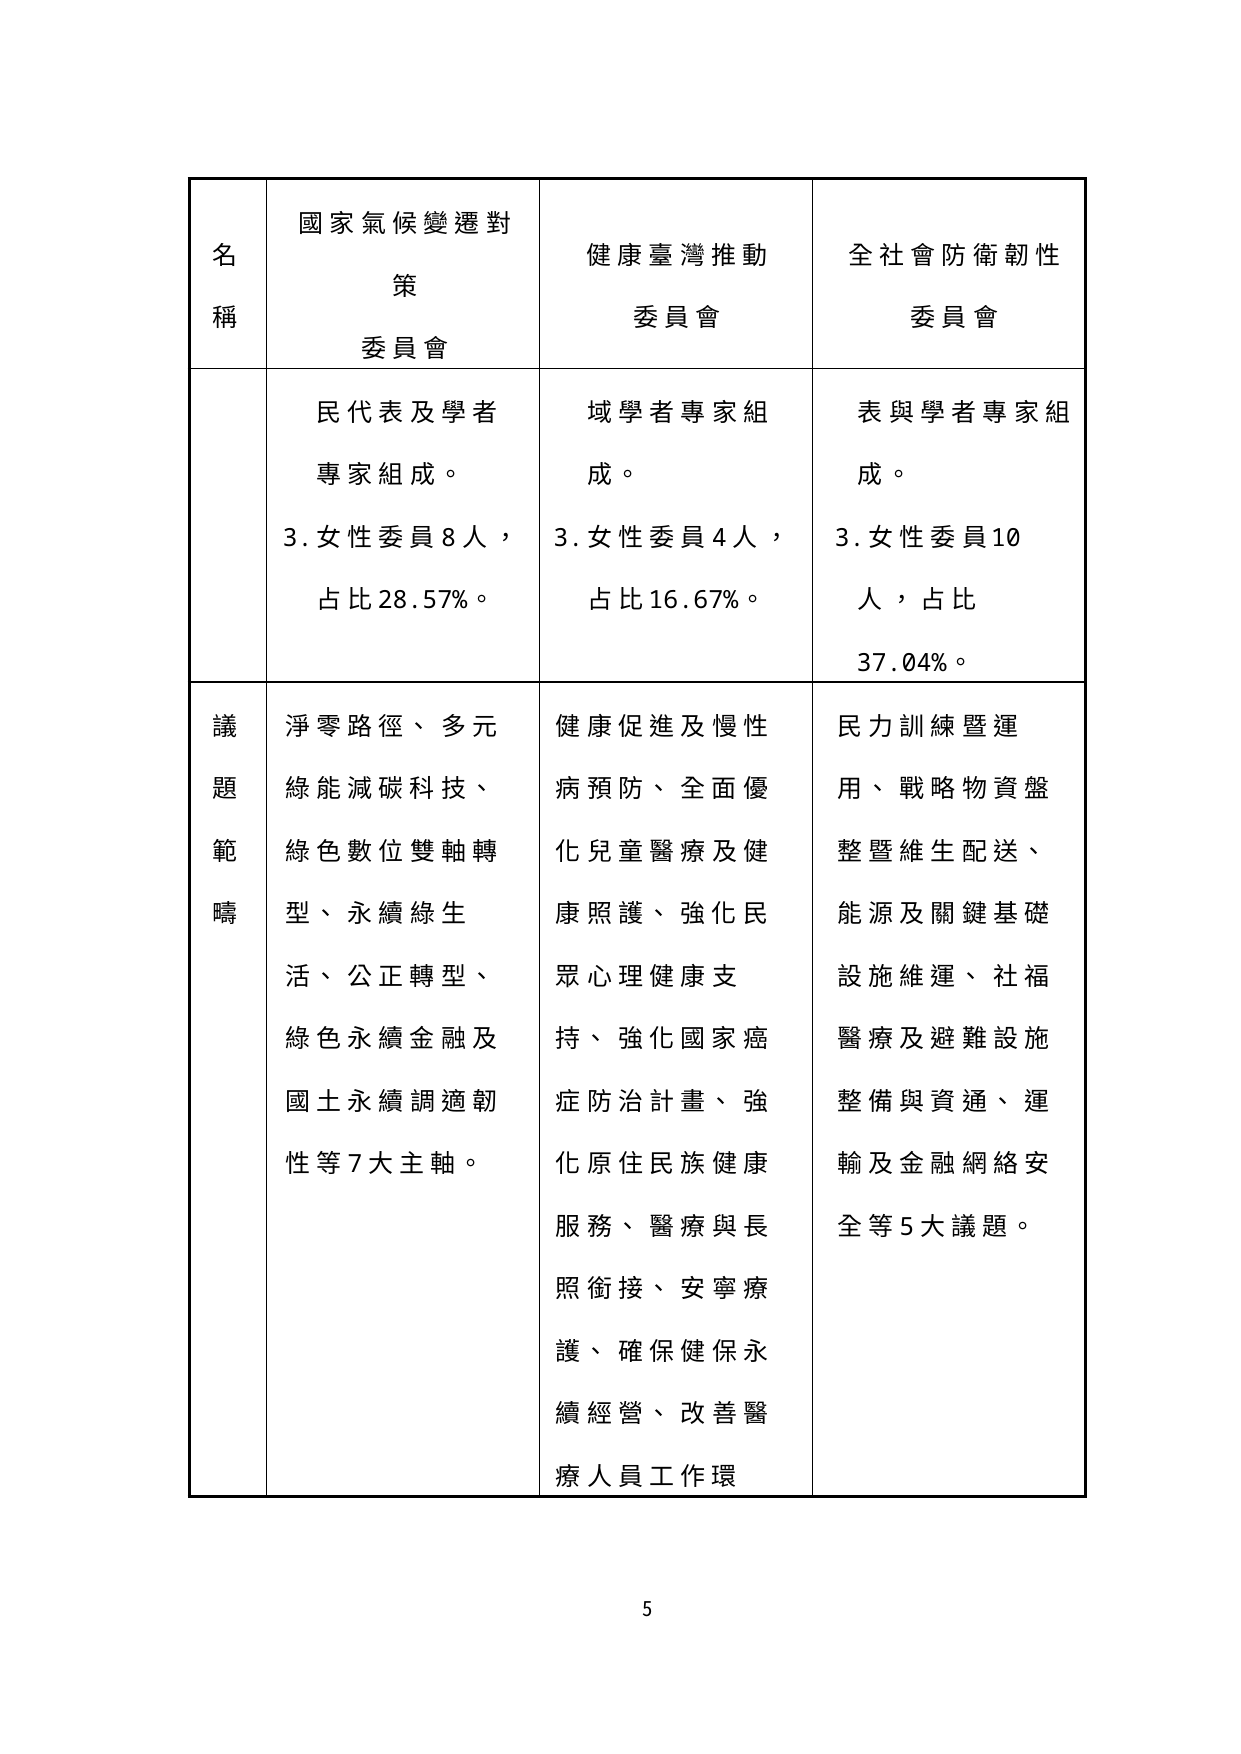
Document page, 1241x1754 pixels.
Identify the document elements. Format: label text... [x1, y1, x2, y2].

table_cell [191, 369, 266, 681]
table_cell 民代表及學者專家組成。 3.女性委員8人，占比28.57%。 [267, 369, 539, 681]
table_header 全社會防衛韌性 委員會 [813, 180, 1084, 368]
table_cell 淨零路徑、多元綠能減碳科技、綠色數位雙軸轉型、永續綠生活、公正轉型、綠色永續金融及國土永續調適韌性等7大主軸。 [267, 683, 539, 1495]
table_cell 域學者專家組成。 3.女性委員4人，占比16.67%。 [540, 369, 812, 681]
table_cell 議題範疇 [191, 683, 266, 1495]
table_header 國家氣候變遷對策 委員會 [267, 180, 539, 368]
table_cell 健康促進及慢性病預防、全面優化兒童醫療及健康照護、強化民眾心理健康支持、強化國家癌症防治計畫、強化原住民族健康服務、醫療與長照銜接、安寧療護、確保健保永續經營、改善醫療人員工作環 [540, 683, 812, 1495]
table_header 名稱 [191, 180, 266, 368]
table_cell 表與學者專家組成。 3.女性委員10人，占比37.04%。 [813, 369, 1084, 681]
table_header 健康臺灣推動 委員會 [540, 180, 812, 368]
table_cell 民力訓練暨運用、戰略物資盤整暨維生配送、能源及關鍵基礎設施維運、社福醫療及避難設施整備與資通、運輸及金融網絡安全等5大議題。 [813, 683, 1084, 1495]
